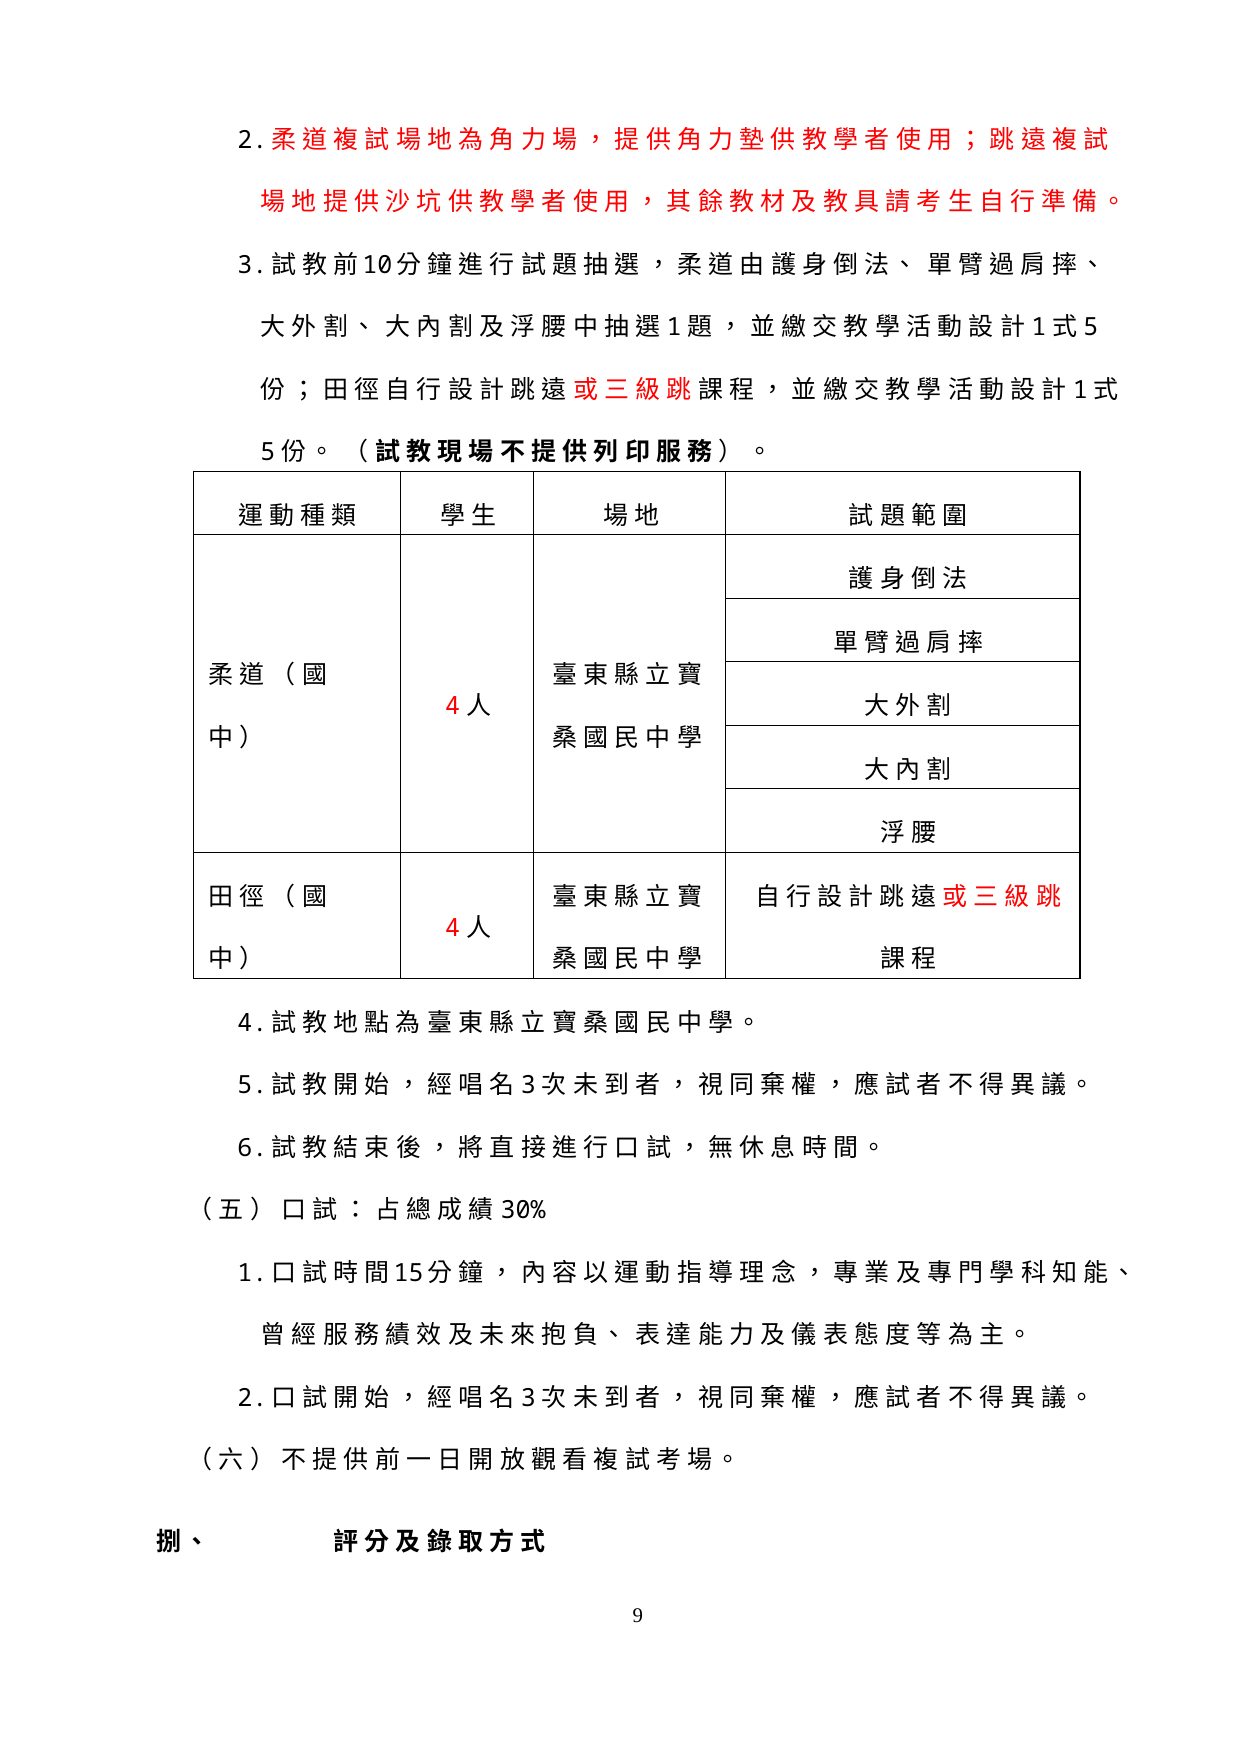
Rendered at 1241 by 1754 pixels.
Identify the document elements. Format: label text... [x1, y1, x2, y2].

table_header 場地 [534, 472, 725, 534]
table_cell 大外割 [726, 662, 1079, 725]
text （六）不提供前一日開放觀看複試考場。 [178, 1416, 1122, 1479]
text 2.柔道複試場地為角力場，提供角力墊供教學者使用；跳遠複試場地提供沙坑供教學者使用，其餘教材及教具請考生自行準備。 [233, 96, 1122, 221]
list 評分及錄取方式 [153, 1498, 1122, 1560]
table_cell 臺東縣立寶桑國民中學 [534, 853, 725, 978]
table_cell 單臂過肩摔 [726, 599, 1079, 661]
table_cell 浮腰 [726, 789, 1079, 852]
table_cell 4人 [401, 535, 533, 852]
table_cell 護身倒法 [726, 535, 1079, 598]
table_header 學生 [401, 472, 533, 534]
table_header 運動種類 [194, 472, 400, 534]
text （五）口試：占總成績30% [178, 1166, 1122, 1229]
text 4.試教地點為臺東縣立寶桑國民中學。 [233, 979, 1122, 1041]
table_cell 大內割 [726, 726, 1079, 788]
table_cell 田徑（國中） [194, 853, 400, 978]
text 1.口試時間15分鐘，內容以運動指導理念，專業及專門學科知能、曾經服務績效及未來抱負、表達能力及儀表態度等為主。 [233, 1229, 1122, 1354]
table_cell 自行設計跳遠或三級跳課程 [726, 853, 1079, 978]
table_cell 柔道（國中） [194, 535, 400, 852]
text 3.試教前10分鐘進行試題抽選，柔道由護身倒法、單臂過肩摔、大外割、大內割及浮腰中抽選1題，並繳交教學活動設計1式5份；田徑自行設計跳遠或三級跳課程，並繳交教學活動設計1式5份。（試教現場不提供列印服務）。 [233, 221, 1122, 471]
text 6.試教結束後，將直接進行口試，無休息時間。 [233, 1104, 1122, 1166]
table_header 試題範圍 [726, 472, 1079, 534]
text 2.口試開始，經唱名3次未到者，視同棄權，應試者不得異議。 [233, 1354, 1122, 1416]
table_cell 4人 [401, 853, 533, 978]
text 5.試教開始，經唱名3次未到者，視同棄權，應試者不得異議。 [233, 1041, 1122, 1104]
table_cell 臺東縣立寶桑國民中學 [534, 535, 725, 852]
